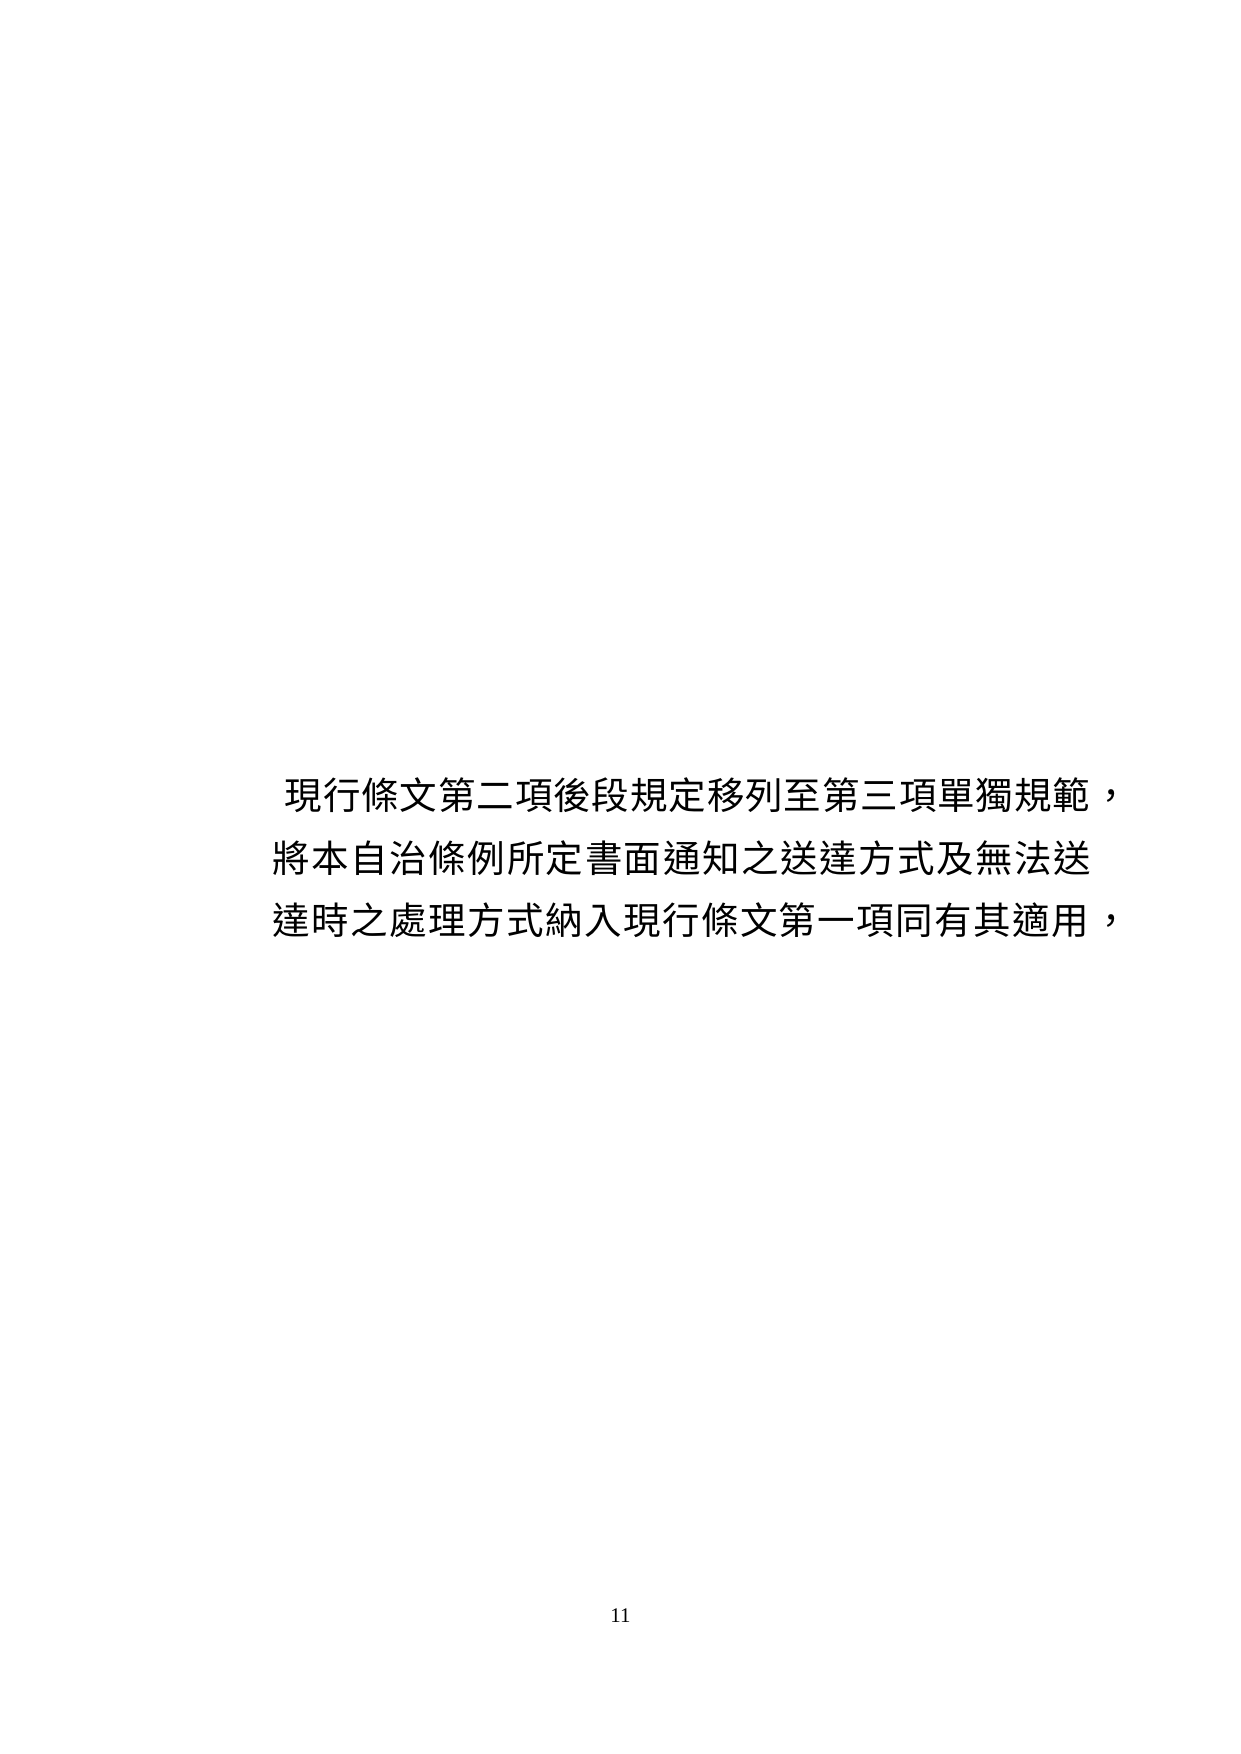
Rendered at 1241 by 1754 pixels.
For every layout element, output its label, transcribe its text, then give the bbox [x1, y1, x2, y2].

text 現行條文第二項後段規定移列至第三項單獨規範，將本自治條例所定書面通知之送達方式及無法送達時之處理方式納入現行條文第一項同有其適用，並將本條所定無法送達之情形，明定為限於因土地登記簿謄本所載鄰地權利關係人或畸零地所有權人地址不明、錯誤或死亡尚未辦竣繼承登記；另增訂第六項明定起造人或實施者依本自治條例第八條第一項或第八條第二項規定所為之讓售通知，畸零地之公告現值、面積及形狀之認定時點。 [198, 752, 1092, 939]
